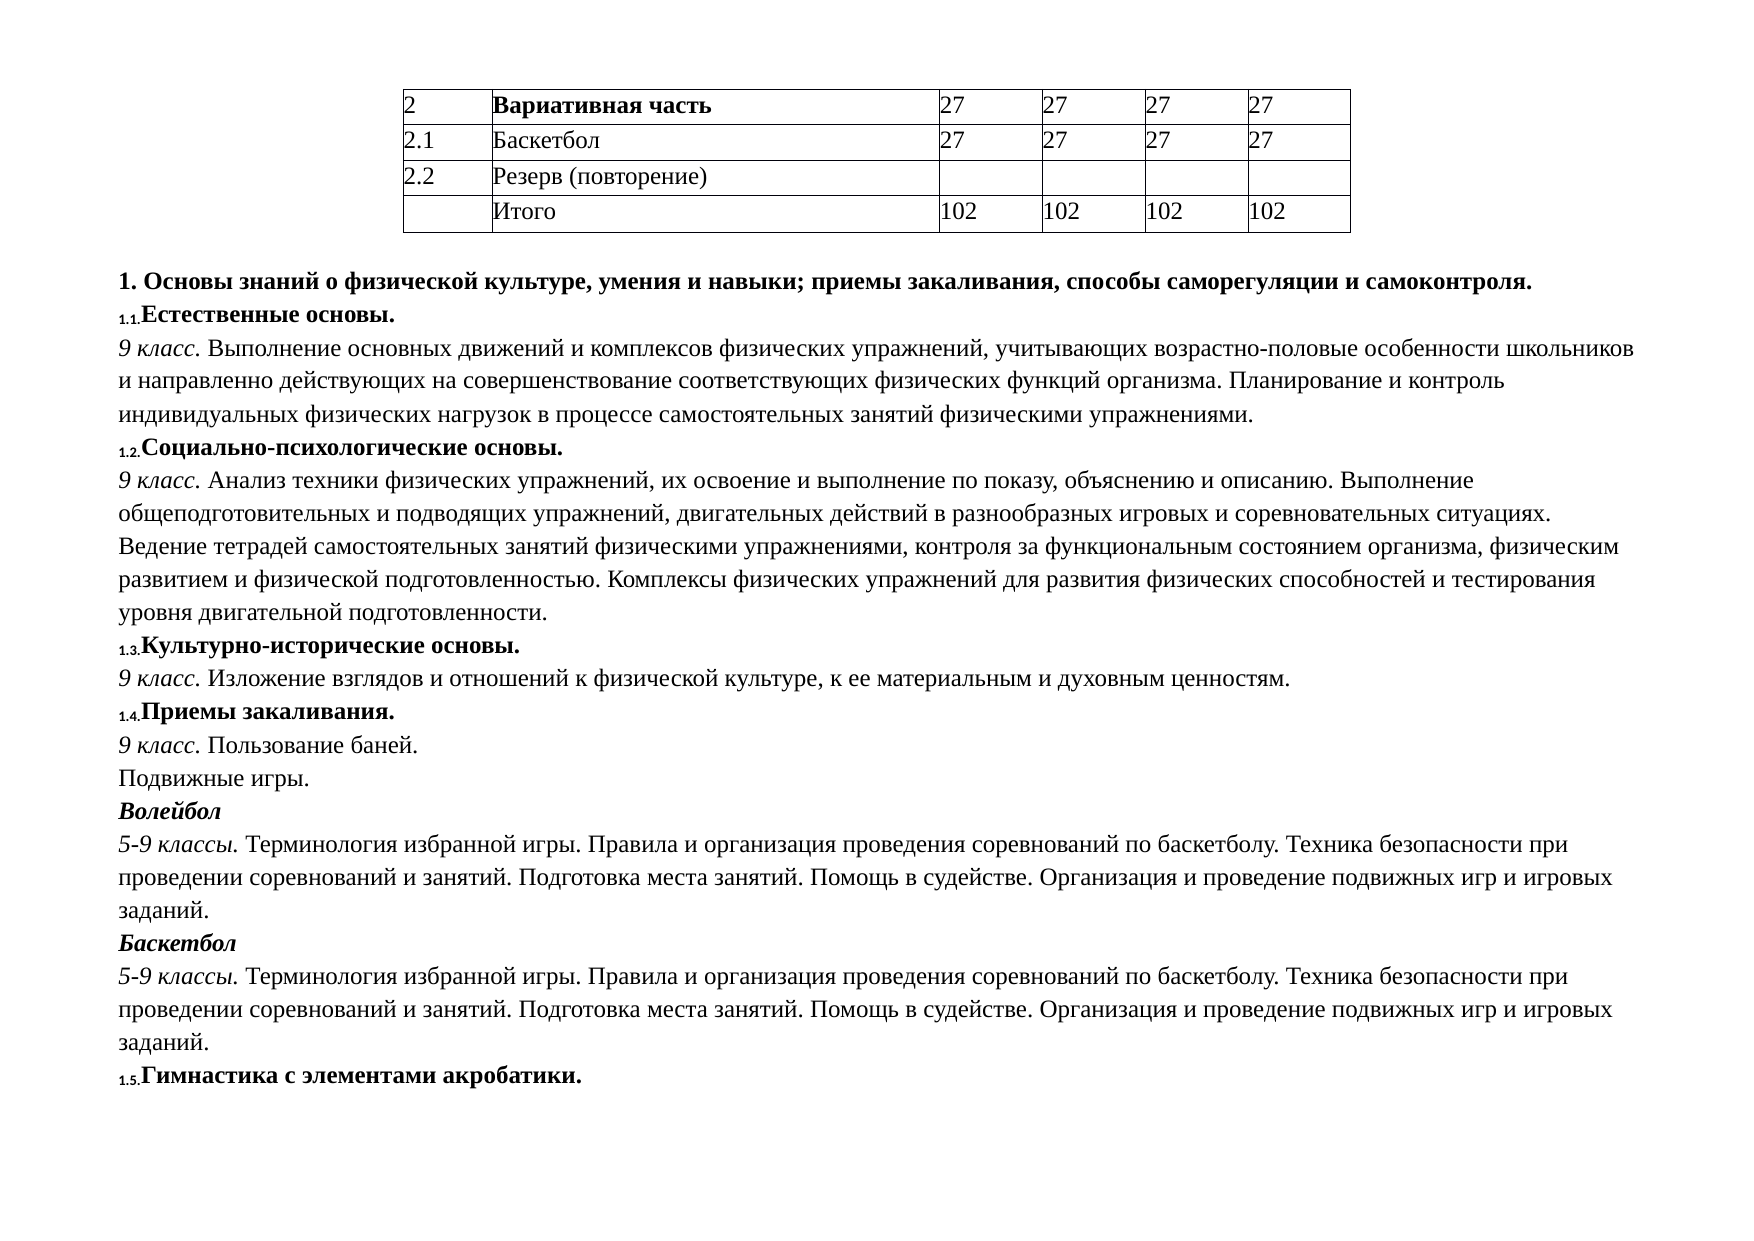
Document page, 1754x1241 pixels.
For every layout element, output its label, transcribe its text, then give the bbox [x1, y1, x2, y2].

table_cell [940, 161, 1042, 195]
table_cell Вариативная часть [493, 90, 939, 124]
list Социально-психологические основы. [118, 432, 1636, 461]
text 5-9 классы. Терминология избранной игры. Правила и организация проведения соревнований по баскетболу. Техника безопасности при проведении соревнований и занятий. Подготовка места занятий. Помощь в судействе. Организация и проведение подвижных игр и игровых заданий. [118, 961, 1636, 1056]
table_cell 27 [940, 125, 1042, 160]
table_cell 27 [1146, 90, 1248, 124]
table_cell [1249, 161, 1350, 195]
table_cell 27 [1249, 125, 1350, 160]
table_cell 2.2 [404, 161, 492, 195]
table_cell 27 [1249, 90, 1350, 124]
table_cell 27 [1043, 90, 1145, 124]
table_cell 102 [1146, 196, 1248, 232]
list Культурно-исторические основы. [118, 630, 1636, 659]
table_cell Итого [493, 196, 939, 232]
table_cell 2.1 [404, 125, 492, 160]
table_cell 27 [940, 90, 1042, 124]
text 9 класс. Выполнение основных движений и комплексов физических упражнений, учитывающих возрастно-половые особенности школьников и направленно действующих на совершенствование соответствующих физических функций организма. Планирование и контроль индивидуальных физических нагрузок в процессе самостоятельных занятий физическими упражнениями. [118, 333, 1636, 427]
list Гимнастика с элементами акробатики. [118, 1060, 1636, 1089]
text Волейбол [118, 796, 1636, 824]
table_cell 27 [1043, 125, 1145, 160]
table_cell [404, 196, 492, 232]
table_cell 102 [940, 196, 1042, 232]
text 5-9 классы. Терминология избранной игры. Правила и организация проведения соревнований по баскетболу. Техника безопасности при проведении соревнований и занятий. Подготовка места занятий. Помощь в судействе. Организация и проведение подвижных игр и игровых заданий. [118, 829, 1636, 924]
list Естественные основы. [118, 299, 1636, 328]
table_cell 27 [1146, 125, 1248, 160]
table_cell 102 [1043, 196, 1145, 232]
text 1. Основы знаний о физической культуре, умения и навыки; приемы закаливания, способы саморегуляции и самоконтроля. [118, 266, 1636, 295]
table_cell Резерв (повторение) [493, 161, 939, 195]
table_cell [1043, 161, 1145, 195]
text 9 класс. Пользование баней. [118, 730, 1636, 758]
table_cell 102 [1249, 196, 1350, 232]
table_cell Баскетбол [493, 125, 939, 160]
text Подвижные игры. [118, 763, 1636, 792]
text 9 класс. Анализ техники физических упражнений, их освоение и выполнение по показу, объяснению и описанию. Выполнение общеподготовительных и подводящих упражнений, двигательных действий в разнообразных игровых и соревновательных ситуациях. Ведение тетрадей самостоятельных занятий физическими упражнениями, контроля за функциональным состоянием организма, физическим развитием и физической подготовленностью. Комплексы физических упражнений для развития физических способностей и тестирования уровня двигательной подготовленности. [118, 465, 1636, 626]
text Баскетбол [118, 928, 1636, 957]
list Приемы закаливания. [118, 696, 1636, 726]
table_cell [1146, 161, 1248, 195]
text 9 класс. Изложение взглядов и отношений к физической культуре, к ее материальным и духовным ценностям. [118, 663, 1636, 692]
table_cell 2 [404, 90, 492, 124]
